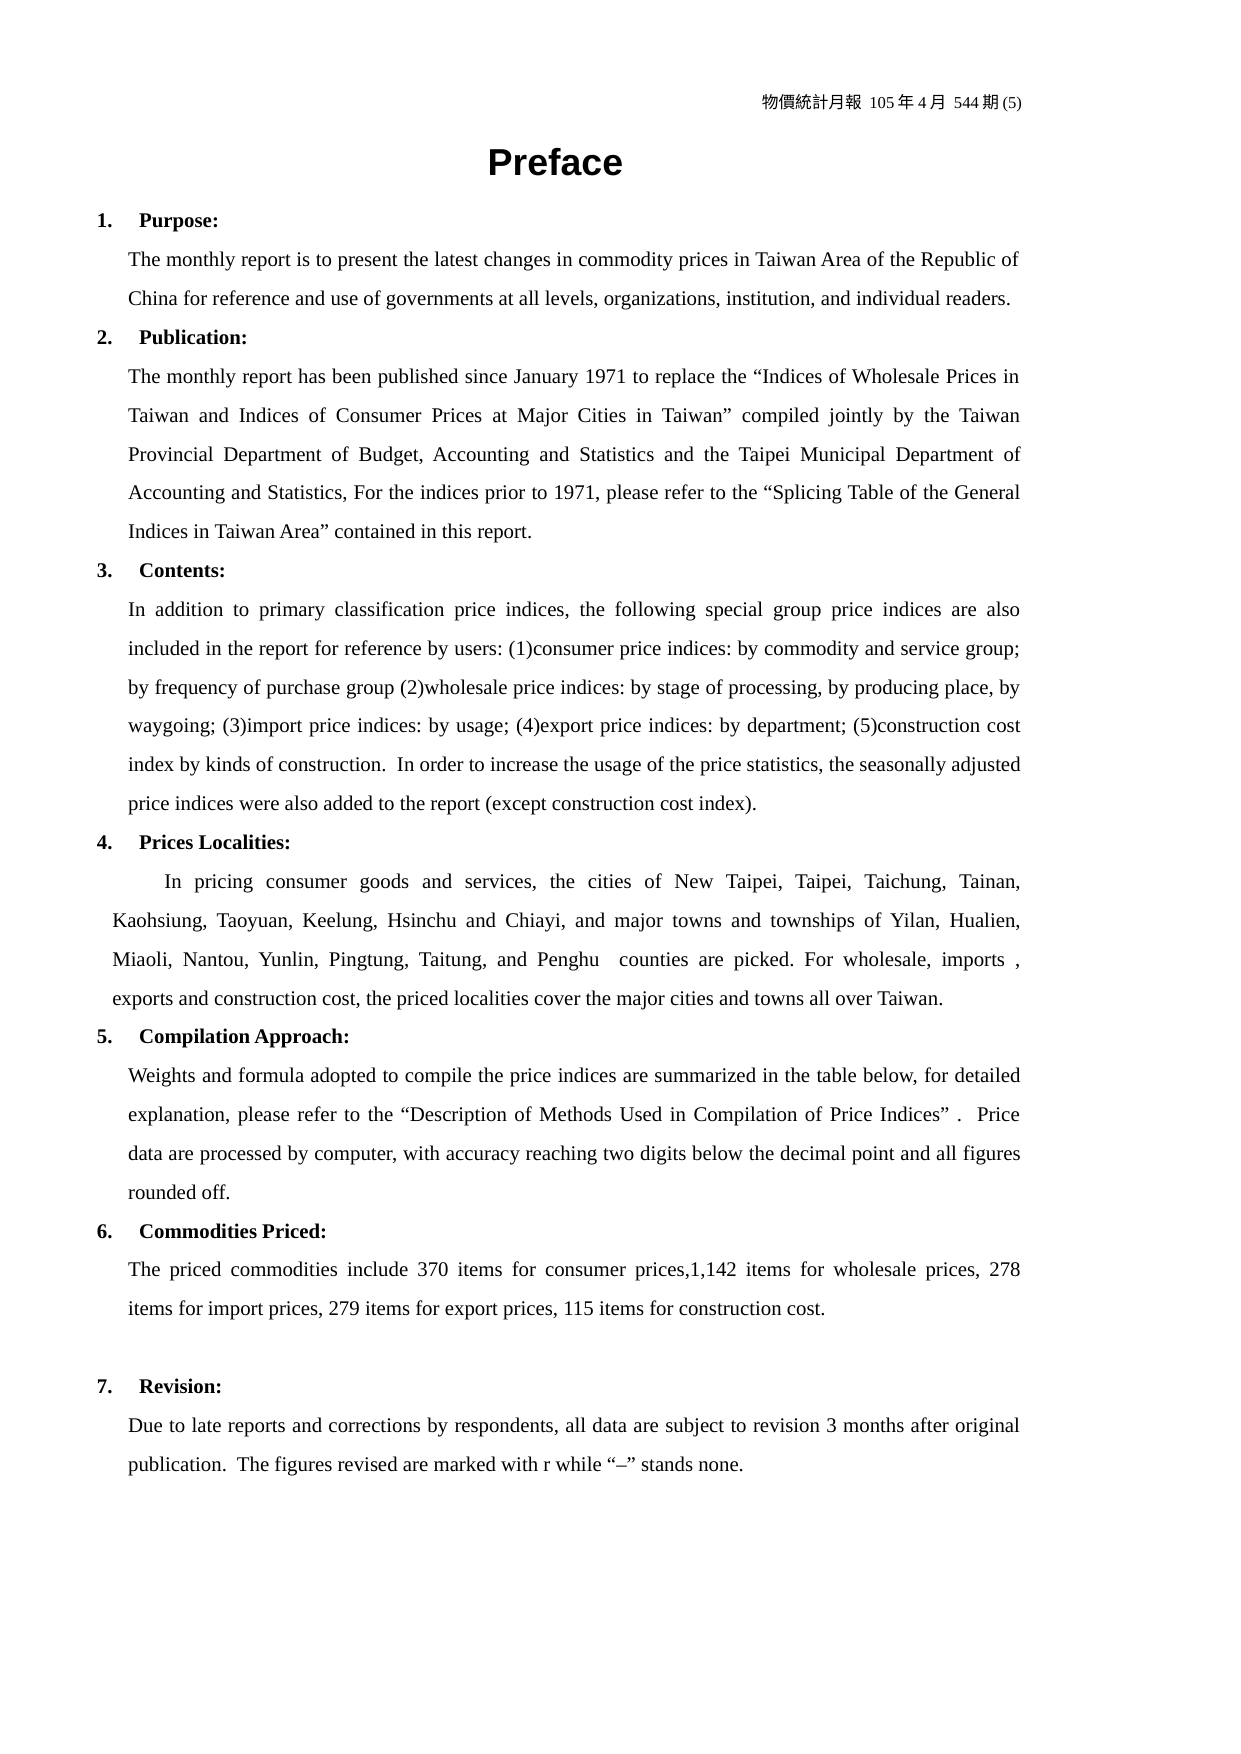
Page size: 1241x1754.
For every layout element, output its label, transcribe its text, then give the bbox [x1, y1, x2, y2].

list Prices Localities: [97, 823, 1022, 862]
list Revision: [97, 1367, 1022, 1406]
list Purpose: [97, 201, 1022, 240]
list The priced commodities include 370 items for consumer prices,1,142 items for wholesale prices, 278 items for import prices, 279 items for export prices, 115 items for construction cost. [112, 1251, 1022, 1328]
list Due to late reports and corrections by respondents, all data are subject to revision 3 months after original publication. The figures revised are marked with r while “–” stands none. [112, 1406, 1022, 1484]
text In pricing consumer goods and services, the cities of New Taipei, Taipei, Taichung, Tainan, Kaohsiung, Taoyuan, Keelung, Hsinchu and Chiayi, and major towns and townships of Yilan, Hualien, Miaoli, Nantou, Yunlin, Pingtung, Taitung, and Penghu counties are picked. For wholesale, imports , exports and construction cost, the priced localities cover the major cities and towns all over Taiwan. [112, 862, 1022, 1017]
list Contents: [97, 551, 1022, 590]
list Weights and formula adopted to compile the price indices are summarized in the table below, for detailed explanation, please refer to the “Description of Methods Used in Compilation of Price Indices” . Price data are processed by computer, with accuracy reaching two digits below the decimal point and all figures rounded off. [112, 1056, 1022, 1212]
list Compilation Approach: [97, 1017, 1022, 1056]
list In addition to primary classification price indices, the following special group price indices are also included in the report for reference by users: (1)consumer price indices: by commodity and service group; by frequency of purchase group (2)wholesale price indices: by stage of processing, by producing place, by waygoing; (3)import price indices: by usage; (4)export price indices: by department; (5)construction cost index by kinds of construction. In order to increase the usage of the price statistics, the seasonally adjusted price indices were also added to the report (except construction cost index). [112, 590, 1022, 823]
list The monthly report is to present the latest changes in commodity prices in Taiwan Area of the Republic of China for reference and use of governments at all levels, organizations, institution, and individual readers. [112, 240, 1022, 318]
list Commodities Priced: [97, 1212, 1022, 1251]
list The monthly report has been published since January 1971 to replace the “Indices of Wholesale Prices in Taiwan and Indices of Consumer Prices at Major Cities in Taiwan” compiled jointly by the Taiwan Provincial Department of Budget, Accounting and Statistics and the Taipei Municipal Department of Accounting and Statistics, For the indices prior to 1971, please refer to the “Splicing Table of the General Indices in Taiwan Area” contained in this report. [112, 357, 1022, 551]
list Publication: [97, 318, 1022, 357]
subtitle Preface [89, 124, 1022, 201]
